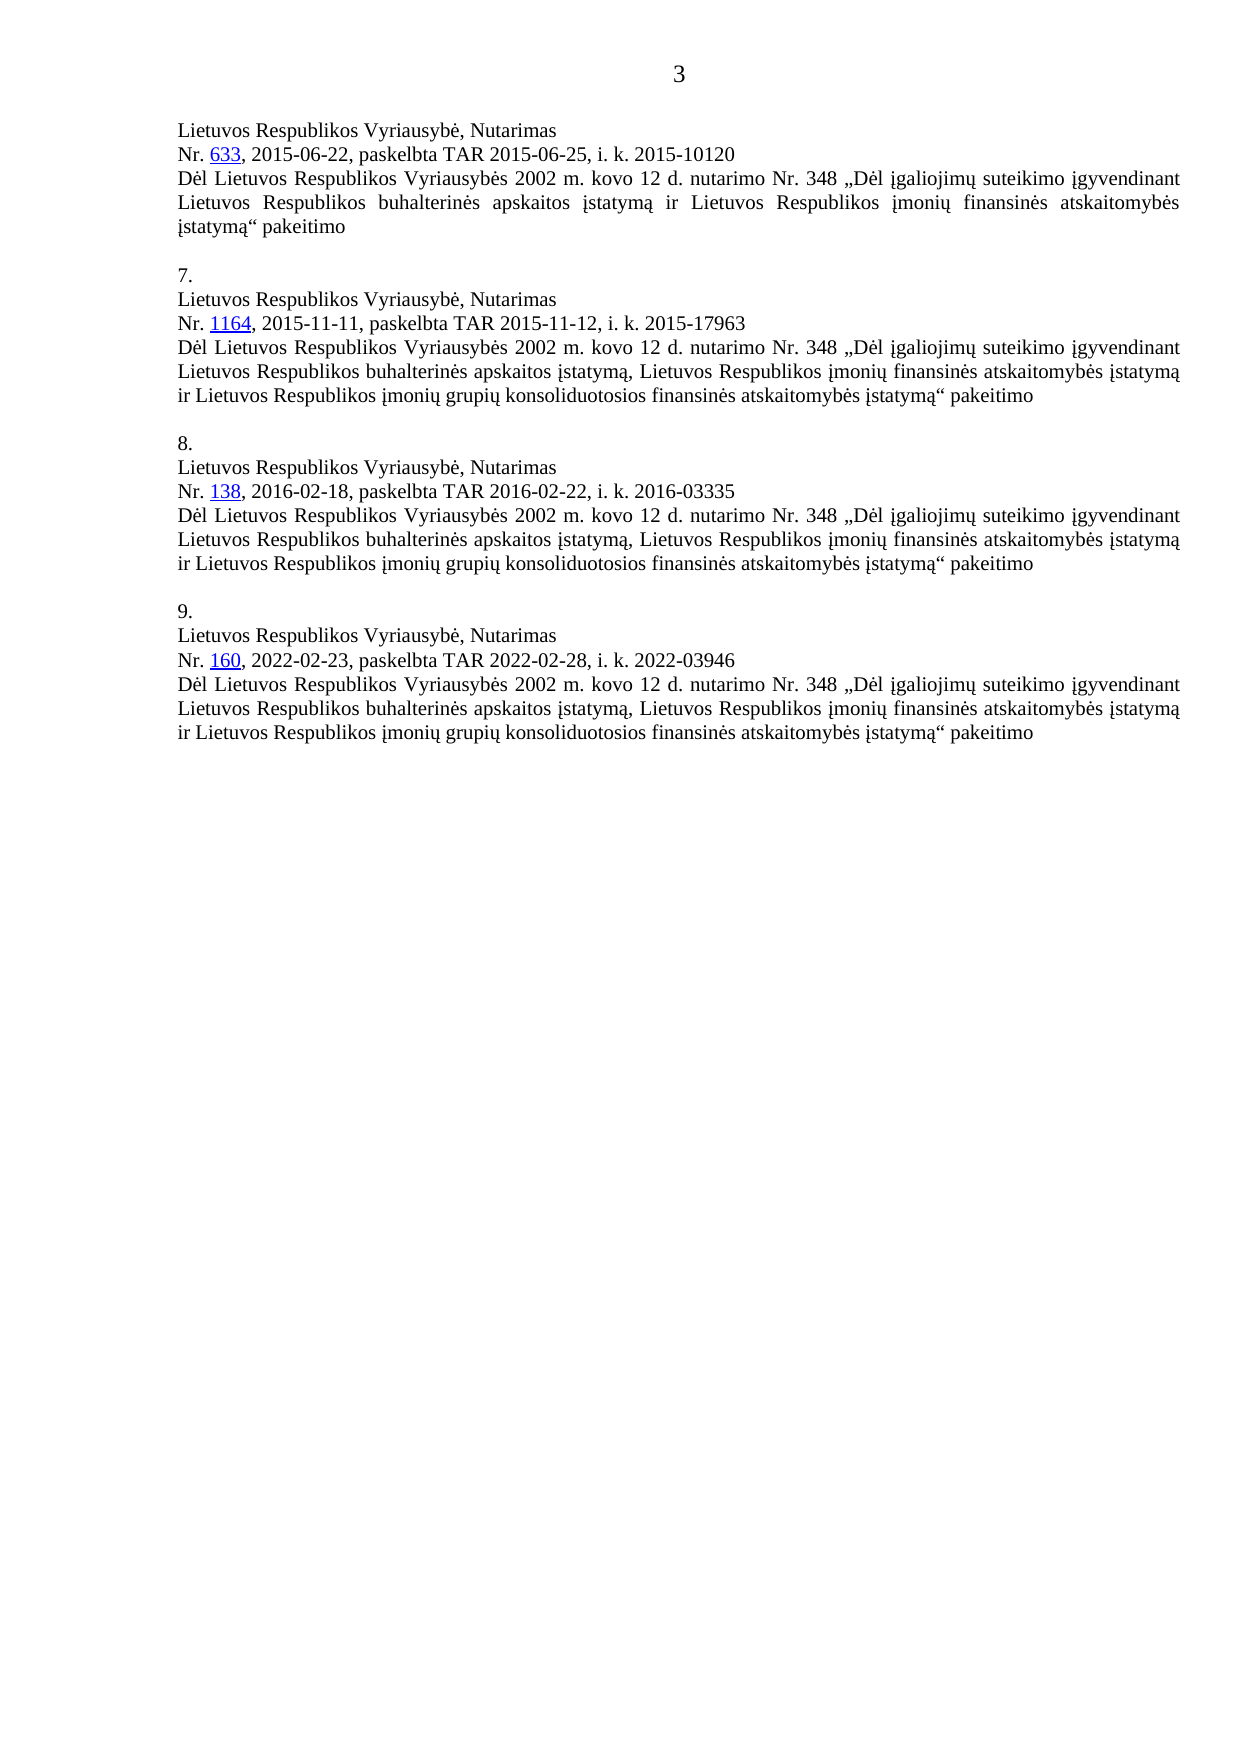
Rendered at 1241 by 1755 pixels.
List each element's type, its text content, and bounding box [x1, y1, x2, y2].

text Lietuvos Respublikos Vyriausybė, Nutarimas [177, 118, 1181, 142]
text Nr. 1164, 2015-11-11, paskelbta TAR 2015-11-12, i. k. 2015-17963 [177, 311, 1181, 335]
text Nr. 633, 2015-06-22, paskelbta TAR 2015-06-25, i. k. 2015-10120 [177, 142, 1181, 166]
text Dėl Lietuvos Respublikos Vyriausybės 2002 m. kovo 12 d. nutarimo Nr. 348 „Dėl įgaliojimų suteikimo įgyvendinant Lietuvos Respublikos buhalterinės apskaitos įstatymą, Lietuvos Respublikos įmonių finansinės atskaitomybės įstatymą ir Lietuvos Respublikos įmonių grupių konsoliduotosios finansinės atskaitomybės įstatymą“ pakeitimo [177, 335, 1181, 407]
text 9. [177, 599, 1181, 623]
text Lietuvos Respublikos Vyriausybė, Nutarimas [177, 623, 1181, 647]
text Lietuvos Respublikos Vyriausybė, Nutarimas [177, 287, 1181, 311]
text Lietuvos Respublikos Vyriausybė, Nutarimas [177, 455, 1181, 479]
text 7. [177, 262, 1181, 287]
text 8. [177, 431, 1181, 455]
text Dėl Lietuvos Respublikos Vyriausybės 2002 m. kovo 12 d. nutarimo Nr. 348 „Dėl įgaliojimų suteikimo įgyvendinant Lietuvos Respublikos buhalterinės apskaitos įstatymą ir Lietuvos Respublikos įmonių finansinės atskaitomybės įstatymą“ pakeitimo [177, 166, 1181, 238]
text Nr. 138, 2016-02-18, paskelbta TAR 2016-02-22, i. k. 2016-03335 [177, 479, 1181, 503]
text Dėl Lietuvos Respublikos Vyriausybės 2002 m. kovo 12 d. nutarimo Nr. 348 „Dėl įgaliojimų suteikimo įgyvendinant Lietuvos Respublikos buhalterinės apskaitos įstatymą, Lietuvos Respublikos įmonių finansinės atskaitomybės įstatymą ir Lietuvos Respublikos įmonių grupių konsoliduotosios finansinės atskaitomybės įstatymą“ pakeitimo [177, 503, 1181, 575]
text Dėl Lietuvos Respublikos Vyriausybės 2002 m. kovo 12 d. nutarimo Nr. 348 „Dėl įgaliojimų suteikimo įgyvendinant Lietuvos Respublikos buhalterinės apskaitos įstatymą, Lietuvos Respublikos įmonių finansinės atskaitomybės įstatymą ir Lietuvos Respublikos įmonių grupių konsoliduotosios finansinės atskaitomybės įstatymą“ pakeitimo [177, 672, 1181, 744]
text Nr. 160, 2022-02-23, paskelbta TAR 2022-02-28, i. k. 2022-03946 [177, 647, 1181, 672]
